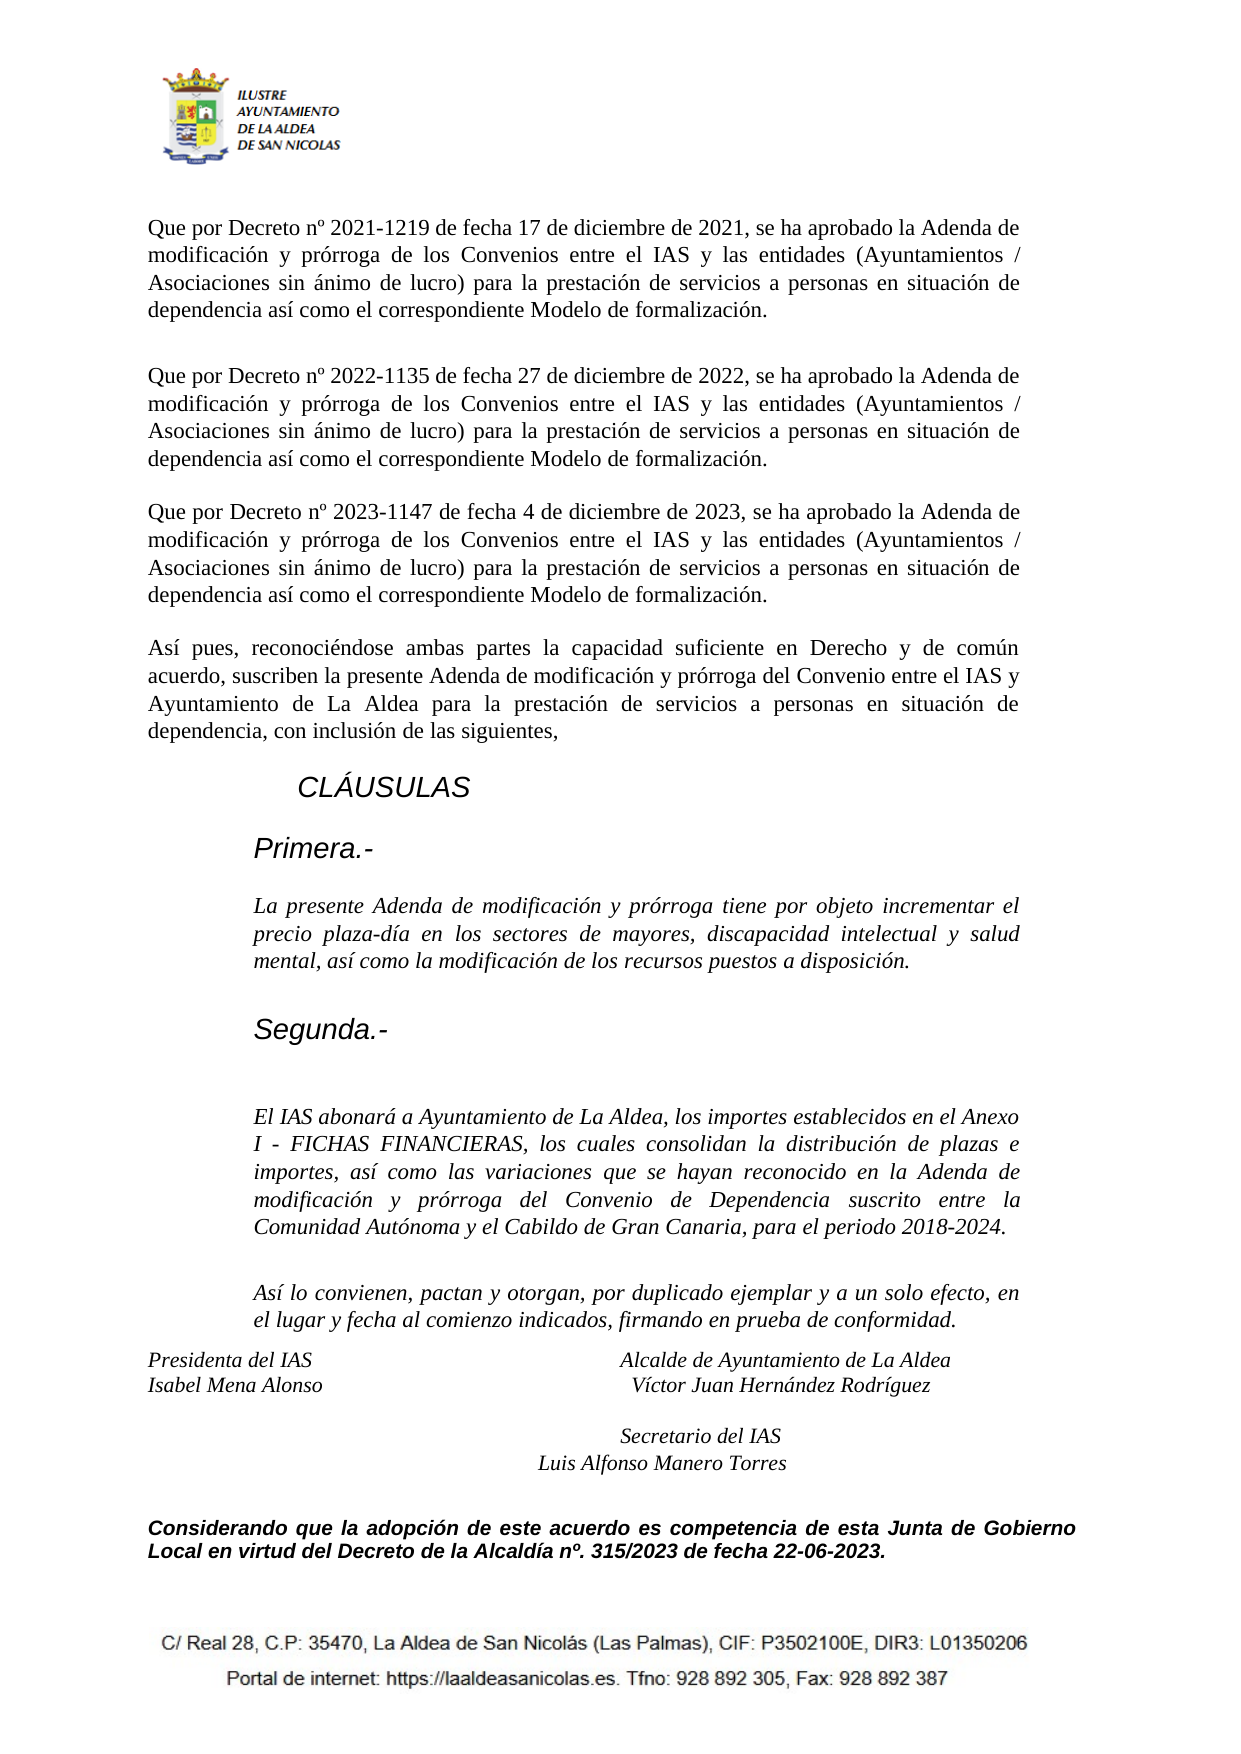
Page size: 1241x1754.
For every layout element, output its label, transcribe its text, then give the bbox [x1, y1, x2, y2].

text Así pues, reconociéndose ambas partes la capacidad suficiente en Derecho y de común acuerdo, suscriben la presente Adenda de modificación y prórroga del Convenio entre el IAS y Ayuntamiento de La Aldea para la prestación de servicios a personas en situación de dependencia, con inclusión de las siguientes, [148, 634, 1021, 743]
text Considerando que la adopción de este acuerdo es competencia de esta Junta de Gobierno Local en virtud del Decreto de la Alcaldía nº. 315/2023 de fecha 22-06-2023. [148, 1515, 1078, 1563]
text Isabel Mena Alonso Víctor Juan Hernández Rodríguez [148, 1372, 1093, 1397]
picture [149, 60, 356, 172]
text Secretario del IAS [148, 1423, 1093, 1448]
text Luis Alfonso Manero Torres [232, 1449, 1093, 1475]
text El IAS abonará a Ayuntamiento de La Aldea, los importes establecidos en el Anexo I - FICHAS FINANCIERAS, los cuales consolidan la distribución de plazas e importes, así como las variaciones que se hayan reconocido en la Adenda de modificación y prórroga del Convenio de Dependencia suscrito entre la Comunidad Autónoma y el Cabildo de Gran Canaria, para el periodo 2018-2024. [253, 1103, 1021, 1239]
subtitle Primera.- [253, 831, 1093, 865]
text La presente Adenda de modificación y prórroga tiene por objeto incrementar el precio plaza-día en los sectores de mayores, discapacidad intelectual y salud mental, así como la modificación de los recursos puestos a disposición. [253, 892, 1020, 974]
text Que por Decreto nº 2021-1219 de fecha 17 de diciembre de 2021, se ha aprobado la Adenda de modificación y prórroga de los Convenios entre el IAS y las entidades (Ayuntamientos / Asociaciones sin ánimo de lucro) para la prestación de servicios a personas en situación de dependencia así como el correspondiente Modelo de formalización. [148, 214, 1021, 323]
text Así lo convienen, pactan y otorgan, por duplicado ejemplar y a un solo efecto, en el lugar y fecha al comienzo indicados, firmando en prueba de conformidad. [253, 1279, 1021, 1333]
picture [149, 1627, 1034, 1694]
text Que por Decreto nº 2022-1135 de fecha 27 de diciembre de 2022, se ha aprobado la Adenda de modificación y prórroga de los Convenios entre el IAS y las entidades (Ayuntamientos / Asociaciones sin ánimo de lucro) para la prestación de servicios a personas en situación de dependencia así como el correspondiente Modelo de formalización. [148, 362, 1021, 471]
text Presidenta del IAS Alcalde de Ayuntamiento de La Aldea [148, 1347, 1093, 1372]
text Que por Decreto nº 2023-1147 de fecha 4 de diciembre de 2023, se ha aprobado la Adenda de modificación y prórroga de los Convenios entre el IAS y las entidades (Ayuntamientos / Asociaciones sin ánimo de lucro) para la prestación de servicios a personas en situación de dependencia así como el correspondiente Modelo de formalización. [148, 498, 1021, 607]
subtitle Segunda.- [253, 1012, 1093, 1046]
subtitle CLÁUSULAS [297, 770, 977, 804]
